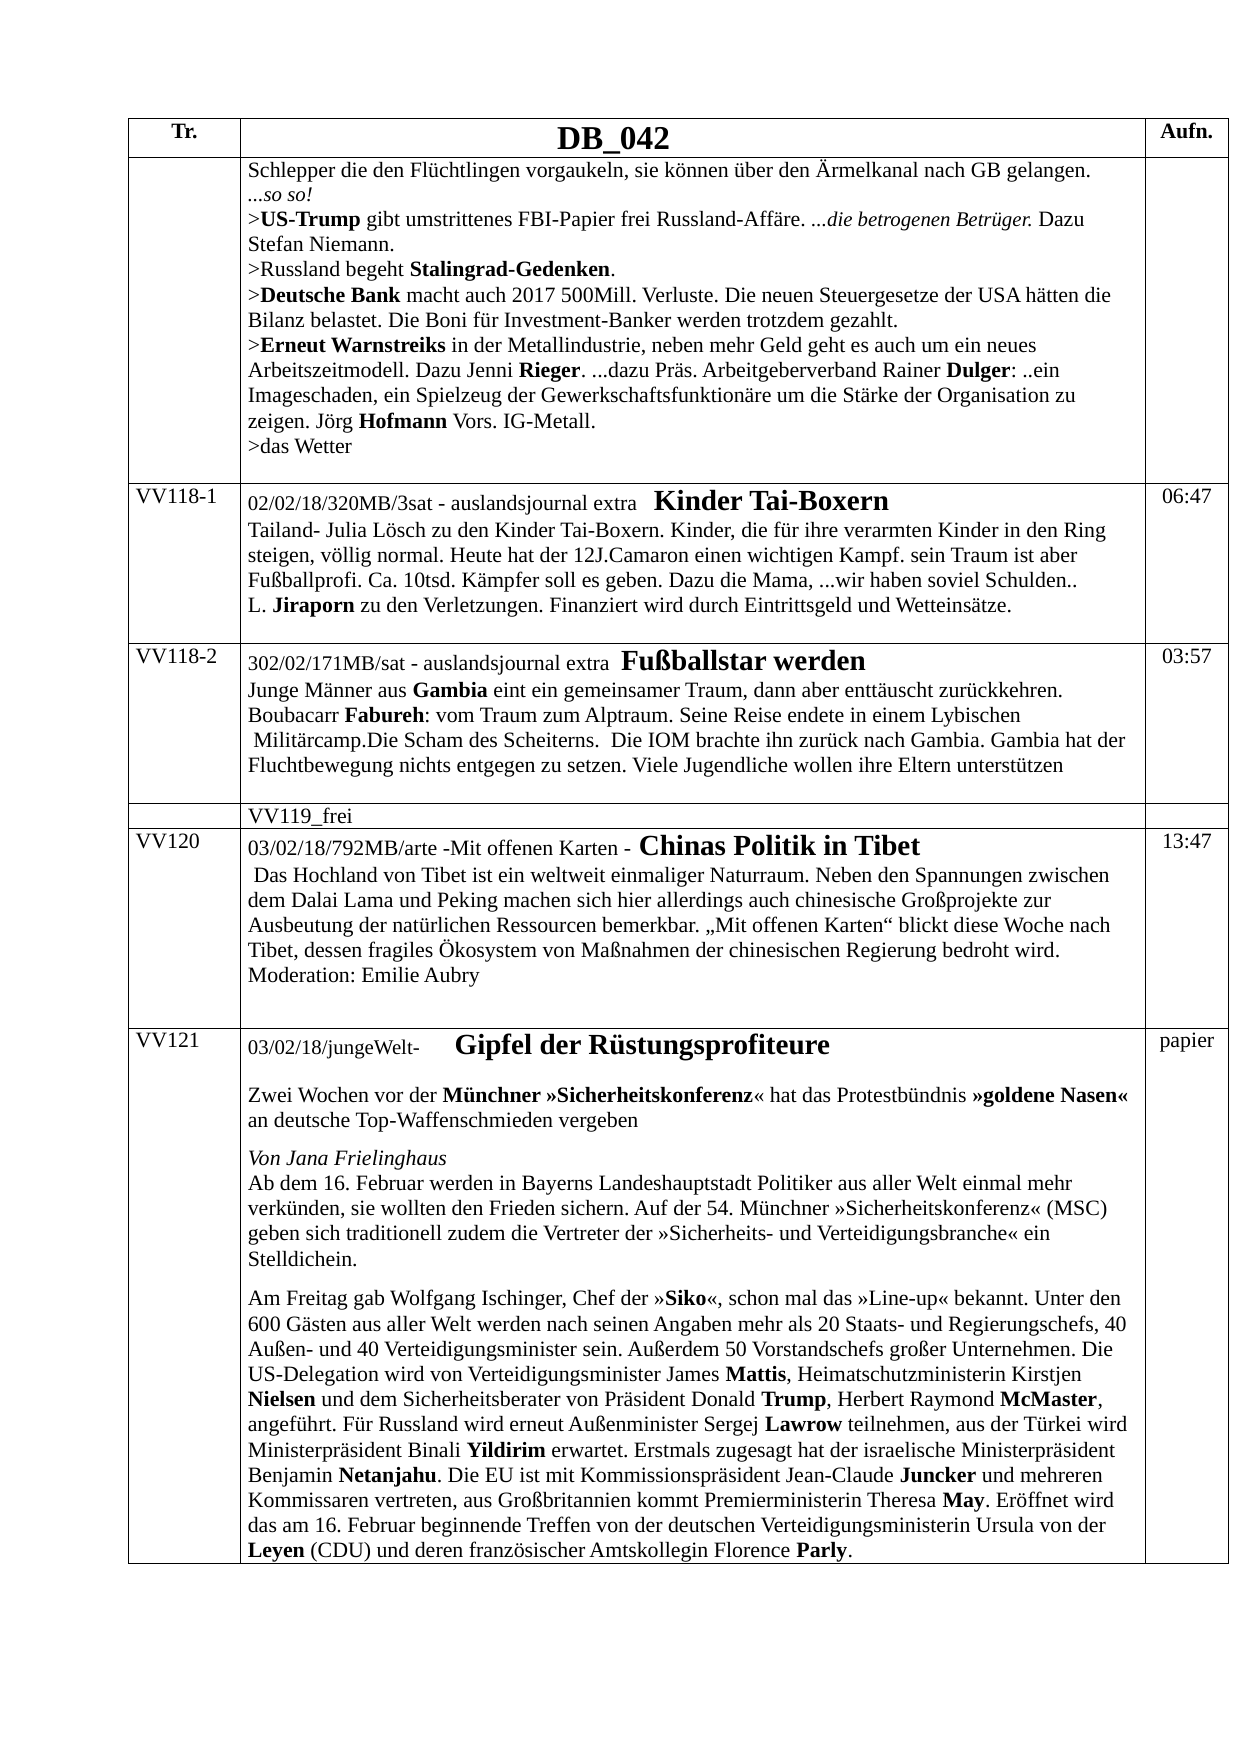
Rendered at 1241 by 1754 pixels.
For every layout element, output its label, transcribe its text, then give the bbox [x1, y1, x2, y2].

table_cell [1146, 804, 1228, 828]
table_cell VV120 [129, 829, 240, 1027]
table_cell 03/02/18/792MB/arte -Mit offenen Karten - Chinas Politik in Tibet Das Hochland von Tibet ist ein weltweit einmaliger Naturraum. Neben den Spannungen zwischen dem Dalai Lama und Peking machen sich hier allerdings auch chinesische Großprojekte zur Ausbeutung der natürlichen Ressourcen bemerkbar. „Mit offenen Karten“ blickt diese Woche nach Tibet, dessen fragiles Ökosystem von Maßnahmen der chinesischen Regierung bedroht wird. Moderation: Emilie Aubry [241, 829, 1145, 1027]
table_cell 06:47 [1146, 484, 1228, 643]
table_cell Schlepper die den Flüchtlingen vorgaukeln, sie können über den Ärmelkanal nach GB gelangen. ...so so! >US-Trump gibt umstrittenes FBI-Papier frei Russland-Affäre. ...die betrogenen Betrüger. Dazu Stefan Niemann. >Russland begeht Stalingrad-Gedenken. >Deutsche Bank macht auch 2017 500Mill. Verluste. Die neuen Steuergesetze der USA hätten die Bilanz belastet. Die Boni für Investment-Banker werden trotzdem gezahlt. >Erneut Warnstreiks in der Metallindustrie, neben mehr Geld geht es auch um ein neues Arbeitszeitmodell. Dazu Jenni Rieger. ...dazu Präs. Arbeitgeberverband Rainer Dulger: ..ein Imageschaden, ein Spielzeug der Gewerkschaftsfunktionäre um die Stärke der Organisation zu zeigen. Jörg Hofmann Vors. IG-Metall. >das Wetter [241, 158, 1145, 483]
table_header Tr. [129, 119, 240, 157]
table_cell [129, 158, 240, 483]
table_cell papier [1146, 1029, 1228, 1563]
table_cell 03:57 [1146, 644, 1228, 803]
table_cell VV118-1 [129, 484, 240, 643]
table_cell [129, 804, 240, 828]
table_cell 13:47 [1146, 829, 1228, 1027]
table_cell 02/02/18/320MB/3sat - auslandsjournal extra Kinder Tai-Boxern Tailand- Julia Lösch zu den Kinder Tai-Boxern. Kinder, die für ihre verarmten Kinder in den Ring steigen, völlig normal. Heute hat der 12J.Camaron einen wichtigen Kampf. sein Traum ist aber Fußballprofi. Ca. 10tsd. Kämpfer soll es geben. Dazu die Mama, ...wir haben soviel Schulden.. L. Jiraporn zu den Verletzungen. Finanziert wird durch Eintrittsgeld und Wetteinsätze. [241, 484, 1145, 643]
table_cell VV121 [129, 1029, 240, 1563]
table_header DB_042 [241, 119, 1145, 157]
table_cell VV118-2 [129, 644, 240, 803]
table_cell 03/02/18/jungeWelt- Gipfel der Rüstungsprofiteure Zwei Wochen vor der Münchner »Sicherheitskonferenz« hat das Protestbündnis »goldene Nasen« an deutsche Top-Waffenschmieden vergeben Von Jana Frielinghaus Ab dem 16. Februar werden in Bayerns Landeshauptstadt Politiker aus aller Welt einmal mehr verkünden, sie wollten den Frieden sichern. Auf der 54. Münchner »Sicherheitskonferenz« (MSC) geben sich traditionell zudem die Vertreter der »Sicherheits- und Verteidigungsbranche« ein Stelldichein. Am Freitag gab Wolfgang Ischinger, Chef der »Siko«, schon mal das »Line-up« bekannt. Unter den 600 Gästen aus aller Welt werden nach seinen Angaben mehr als 20 Staats- und Regierungschefs, 40 Außen- und 40 Verteidigungsminister sein. Außerdem 50 Vorstandschefs großer Unternehmen. Die US-Delegation wird von Verteidigungsminister James Mattis, Heimatschutzministerin Kirstjen Nielsen und dem Sicherheitsberater von Präsident Donald Trump, Herbert Raymond McMaster, angeführt. Für Russland wird erneut Außenminister Sergej Lawrow teilnehmen, aus der Türkei wird Ministerpräsident Binali Yildirim erwartet. Erstmals zugesagt hat der israelische Ministerpräsident Benjamin Netanjahu. Die EU ist mit Kommissionspräsident Jean-Claude Juncker und mehreren Kommissaren vertreten, aus Großbritannien kommt Premierministerin Theresa May. Eröffnet wird das am 16. Februar beginnende Treffen von der deutschen Verteidigungsministerin Ursula von der Leyen (CDU) und deren französischer Amtskollegin Florence Parly. [241, 1029, 1145, 1563]
table_cell VV119_frei [241, 804, 1145, 828]
table_cell 302/02/171MB/sat - auslandsjournal extra Fußballstar werden Junge Männer aus Gambia eint ein gemeinsamer Traum, dann aber enttäuscht zurückkehren. Boubacarr Fabureh: vom Traum zum Alptraum. Seine Reise endete in einem Lybischen Militärcamp.Die Scham des Scheiterns. Die IOM brachte ihn zurück nach Gambia. Gambia hat der Fluchtbewegung nichts entgegen zu setzen. Viele Jugendliche wollen ihre Eltern unterstützen [241, 644, 1145, 803]
table_header Aufn. [1146, 119, 1228, 157]
table_cell [1146, 158, 1228, 483]
